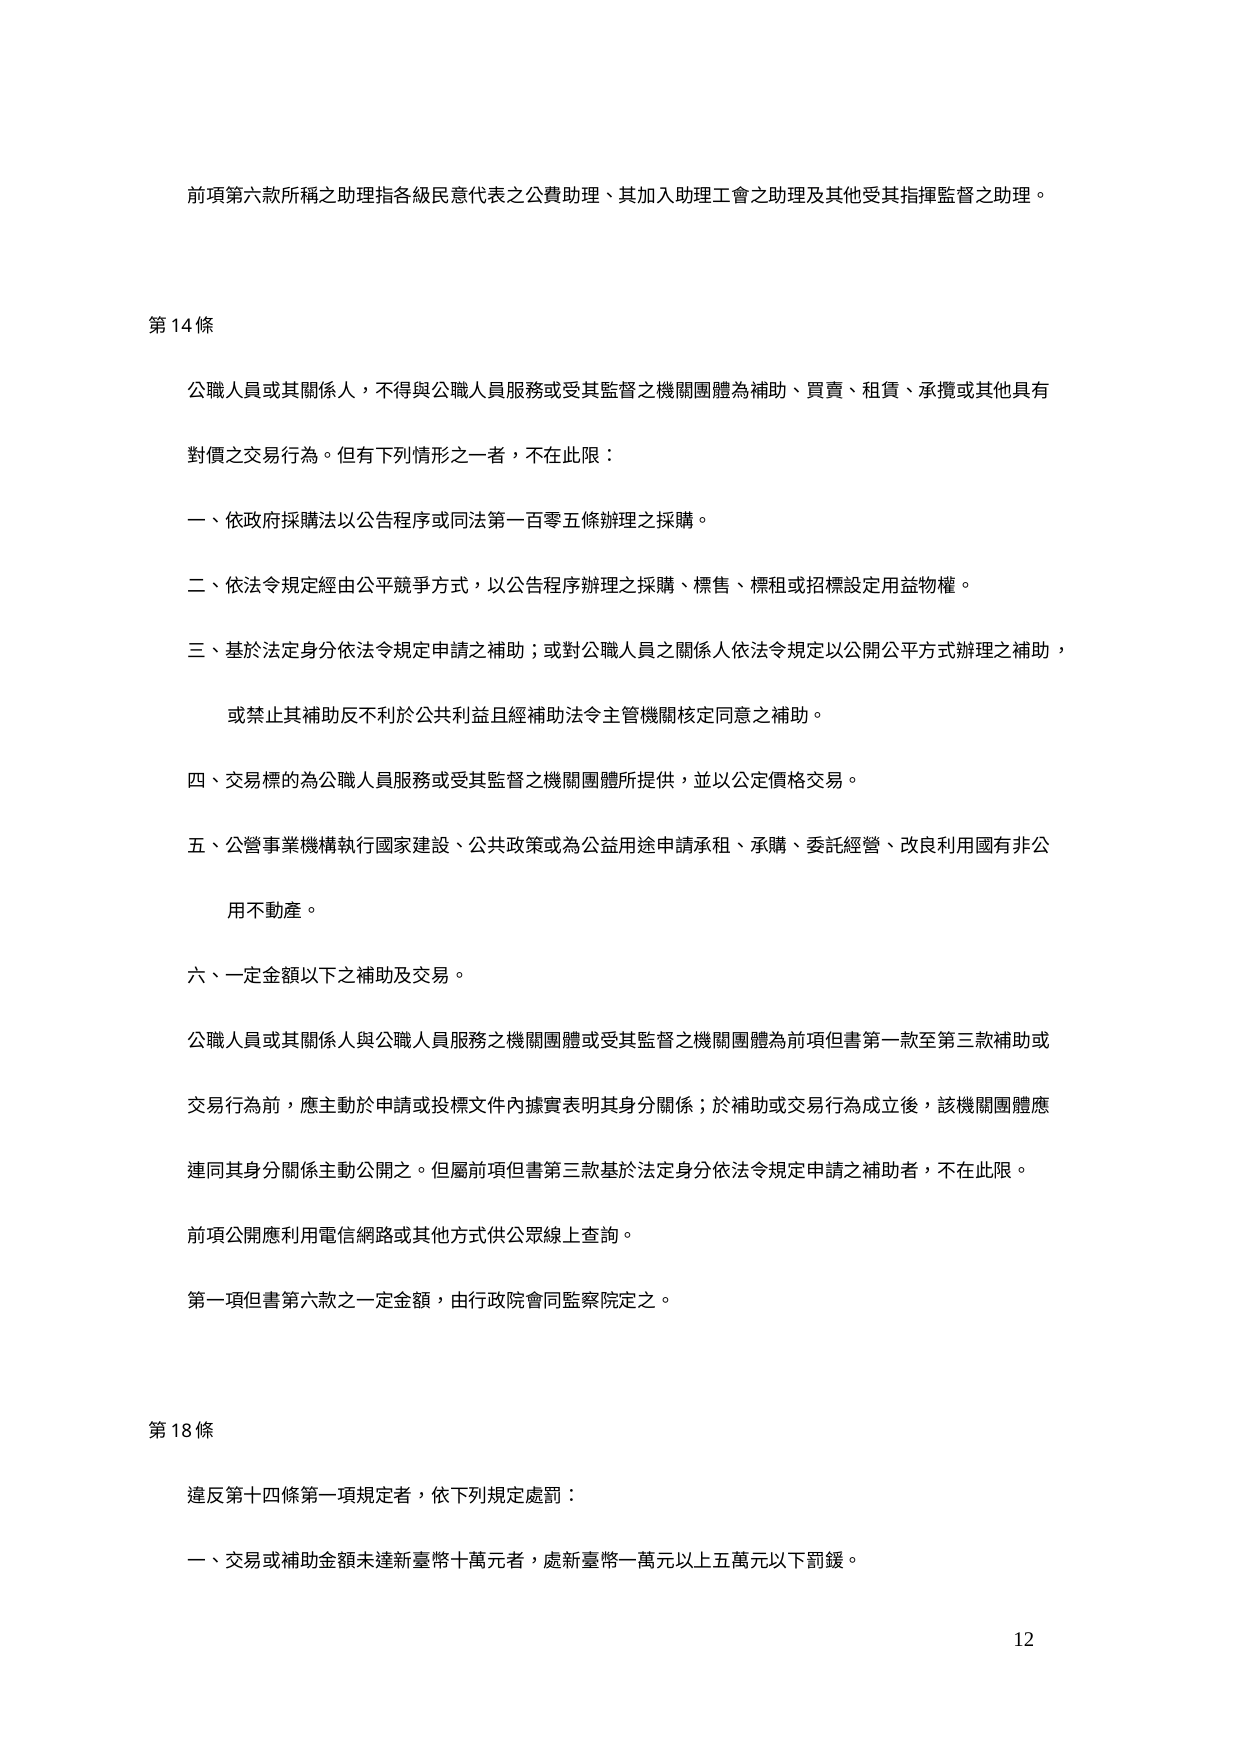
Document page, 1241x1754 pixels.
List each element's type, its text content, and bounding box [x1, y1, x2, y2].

text 第一項但書第六款之一定金額，由行政院會同監察院定之。 [187, 1267, 1053, 1332]
text 違反第十四條第一項規定者，依下列規定處罰： [187, 1462, 1053, 1527]
text 第14條 [114, 292, 1146, 357]
text 二、依法令規定經由公平競爭方式，以公告程序辦理之採購、標售、標租或招標設定用益物權。 [187, 552, 1053, 617]
text 第18條 [114, 1397, 1146, 1462]
text 公職人員或其關係人，不得與公職人員服務或受其監督之機關團體為補助、買賣、租賃、承攬或其他具有對價之交易行為。但有下列情形之一者，不在此限： [187, 357, 1053, 487]
text 前項公開應利用電信網路或其他方式供公眾線上查詢。 [187, 1202, 1053, 1267]
text 公職人員或其關係人與公職人員服務之機關團體或受其監督之機關團體為前項但書第一款至第三款補助或交易行為前，應主動於申請或投標文件內據實表明其身分關係；於補助或交易行為成立後，該機關團體應連同其身分關係主動公開之。但屬前項但書第三款基於法定身分依法令規定申請之補助者，不在此限。 [187, 1007, 1053, 1202]
text 三、基於法定身分依法令規定申請之補助；或對公職人員之關係人依法令規定以公開公平方式辦理之補助，或禁止其補助反不利於公共利益且經補助法令主管機關核定同意之補助。 [187, 617, 1053, 747]
text 四、交易標的為公職人員服務或受其監督之機關團體所提供，並以公定價格交易。 [187, 747, 1053, 812]
text 五、公營事業機構執行國家建設、公共政策或為公益用途申請承租、承購、委託經營、改良利用國有非公用不動產。 [187, 812, 1053, 942]
text 一、依政府採購法以公告程序或同法第一百零五條辦理之採購。 [187, 487, 1053, 552]
text 六、一定金額以下之補助及交易。 [187, 942, 1053, 1007]
text 前項第六款所稱之助理指各級民意代表之公費助理、其加入助理工會之助理及其他受其指揮監督之助理。 [187, 162, 1053, 227]
text 一、交易或補助金額未達新臺幣十萬元者，處新臺幣一萬元以上五萬元以下罰鍰。 [187, 1527, 1053, 1592]
